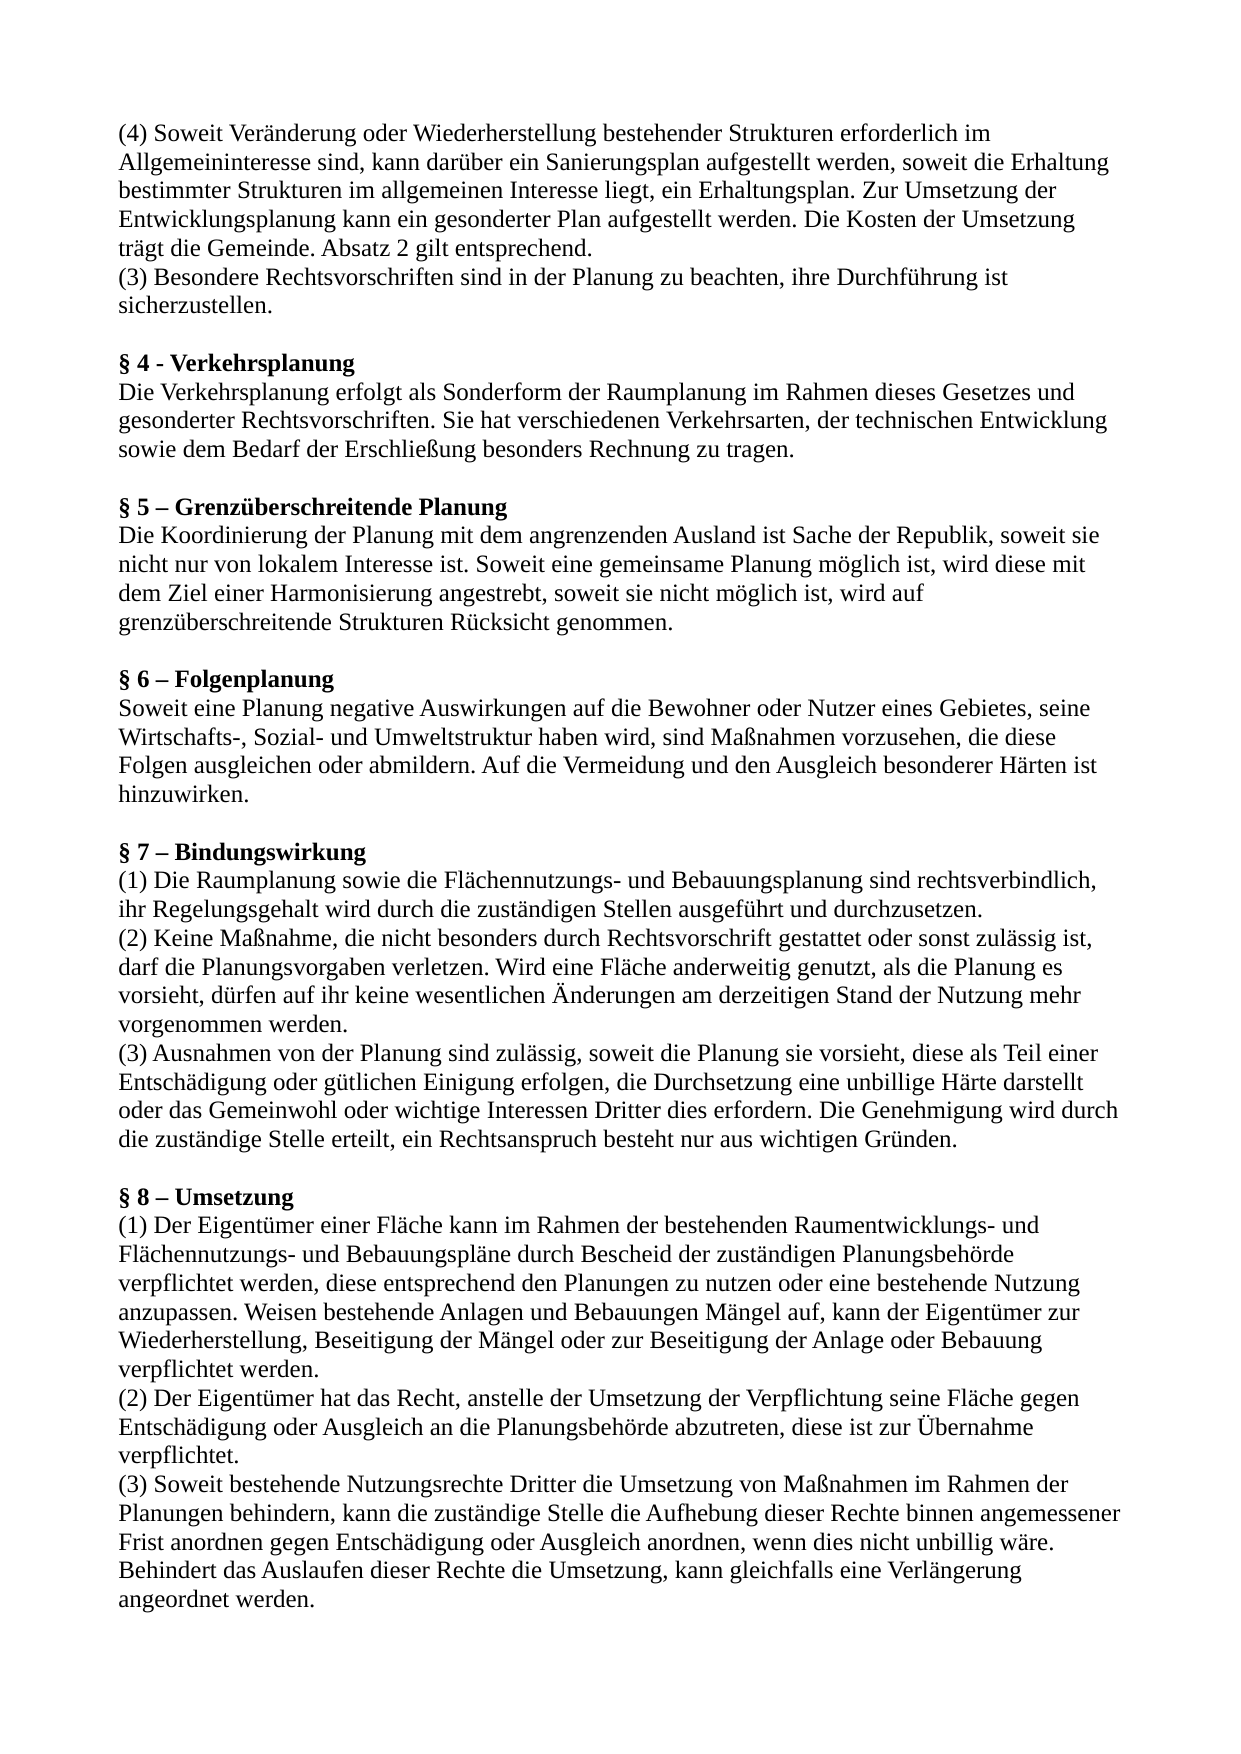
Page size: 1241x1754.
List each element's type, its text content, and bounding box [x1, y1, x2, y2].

text § 4 - Verkehrsplanung [118, 348, 1122, 377]
text (2) Keine Maßnahme, die nicht besonders durch Rechtsvorschrift gestattet oder sonst zulässig ist, darf die Planungsvorgaben verletzen. Wird eine Fläche anderweitig genutzt, als die Planung es vorsieht, dürfen auf ihr keine wesentlichen Änderungen am derzeitigen Stand der Nutzung mehr vorgenommen werden. [118, 923, 1122, 1038]
text (4) Soweit Veränderung oder Wiederherstellung bestehender Strukturen erforderlich im Allgemeininteresse sind, kann darüber ein Sanierungsplan aufgestellt werden, soweit die Erhaltung bestimmter Strukturen im allgemeinen Interesse liegt, ein Erhaltungsplan. Zur Umsetzung der Entwicklungsplanung kann ein gesonderter Plan aufgestellt werden. Die Kosten der Umsetzung trägt die Gemeinde. Absatz 2 gilt entsprechend. [118, 118, 1122, 262]
text Die Verkehrsplanung erfolgt als Sonderform der Raumplanung im Rahmen dieses Gesetzes und gesonderter Rechtsvorschriften. Sie hat verschiedenen Verkehrsarten, der technischen Entwicklung sowie dem Bedarf der Erschließung besonders Rechnung zu tragen. [118, 377, 1122, 463]
text (1) Die Raumplanung sowie die Flächennutzungs- und Bebauungsplanung sind rechtsverbindlich, ihr Regelungsgehalt wird durch die zuständigen Stellen ausgeführt und durchzusetzen. [118, 866, 1122, 923]
text § 8 – Umsetzung [118, 1182, 1122, 1211]
text (3) Ausnahmen von der Planung sind zulässig, soweit die Planung sie vorsieht, diese als Teil einer Entschädigung oder gütlichen Einigung erfolgen, die Durchsetzung eine unbillige Härte darstellt oder das Gemeinwohl oder wichtige Interessen Dritter dies erfordern. Die Genehmigung wird durch die zuständige Stelle erteilt, ein Rechtsanspruch besteht nur aus wichtigen Gründen. [118, 1038, 1122, 1153]
text (2) Der Eigentümer hat das Recht, anstelle der Umsetzung der Verpflichtung seine Fläche gegen Entschädigung oder Ausgleich an die Planungsbehörde abzutreten, diese ist zur Übernahme verpflichtet. [118, 1383, 1122, 1469]
text § 5 – Grenzüberschreitende Planung [118, 492, 1122, 521]
text (3) Soweit bestehende Nutzungsrechte Dritter die Umsetzung von Maßnahmen im Rahmen der Planungen behindern, kann die zuständige Stelle die Aufhebung dieser Rechte binnen angemessener Frist anordnen gegen Entschädigung oder Ausgleich anordnen, wenn dies nicht unbillig wäre. Behindert das Auslaufen dieser Rechte die Umsetzung, kann gleichfalls eine Verlängerung angeordnet werden. [118, 1469, 1122, 1613]
text Die Koordinierung der Planung mit dem angrenzenden Ausland ist Sache der Republik, soweit sie nicht nur von lokalem Interesse ist. Soweit eine gemeinsame Planung möglich ist, wird diese mit dem Ziel einer Harmonisierung angestrebt, soweit sie nicht möglich ist, wird auf grenzüberschreitende Strukturen Rücksicht genommen. [118, 521, 1122, 636]
text (3) Besondere Rechtsvorschriften sind in der Planung zu beachten, ihre Durchführung ist sicherzustellen. [118, 262, 1122, 319]
text (1) Der Eigentümer einer Fläche kann im Rahmen der bestehenden Raumentwicklungs- und Flächennutzungs- und Bebauungspläne durch Bescheid der zuständigen Planungsbehörde verpflichtet werden, diese entsprechend den Planungen zu nutzen oder eine bestehende Nutzung anzupassen. Weisen bestehende Anlagen und Bebauungen Mängel auf, kann der Eigentümer zur Wiederherstellung, Beseitigung der Mängel oder zur Beseitigung der Anlage oder Bebauung verpflichtet werden. [118, 1211, 1122, 1383]
text Soweit eine Planung negative Auswirkungen auf die Bewohner oder Nutzer eines Gebietes, seine Wirtschafts-, Sozial- und Umweltstruktur haben wird, sind Maßnahmen vorzusehen, die diese Folgen ausgleichen oder abmildern. Auf die Vermeidung und den Ausgleich besonderer Härten ist hinzuwirken. [118, 693, 1122, 808]
text § 7 – Bindungswirkung [118, 837, 1122, 866]
text § 6 – Folgenplanung [118, 664, 1122, 693]
